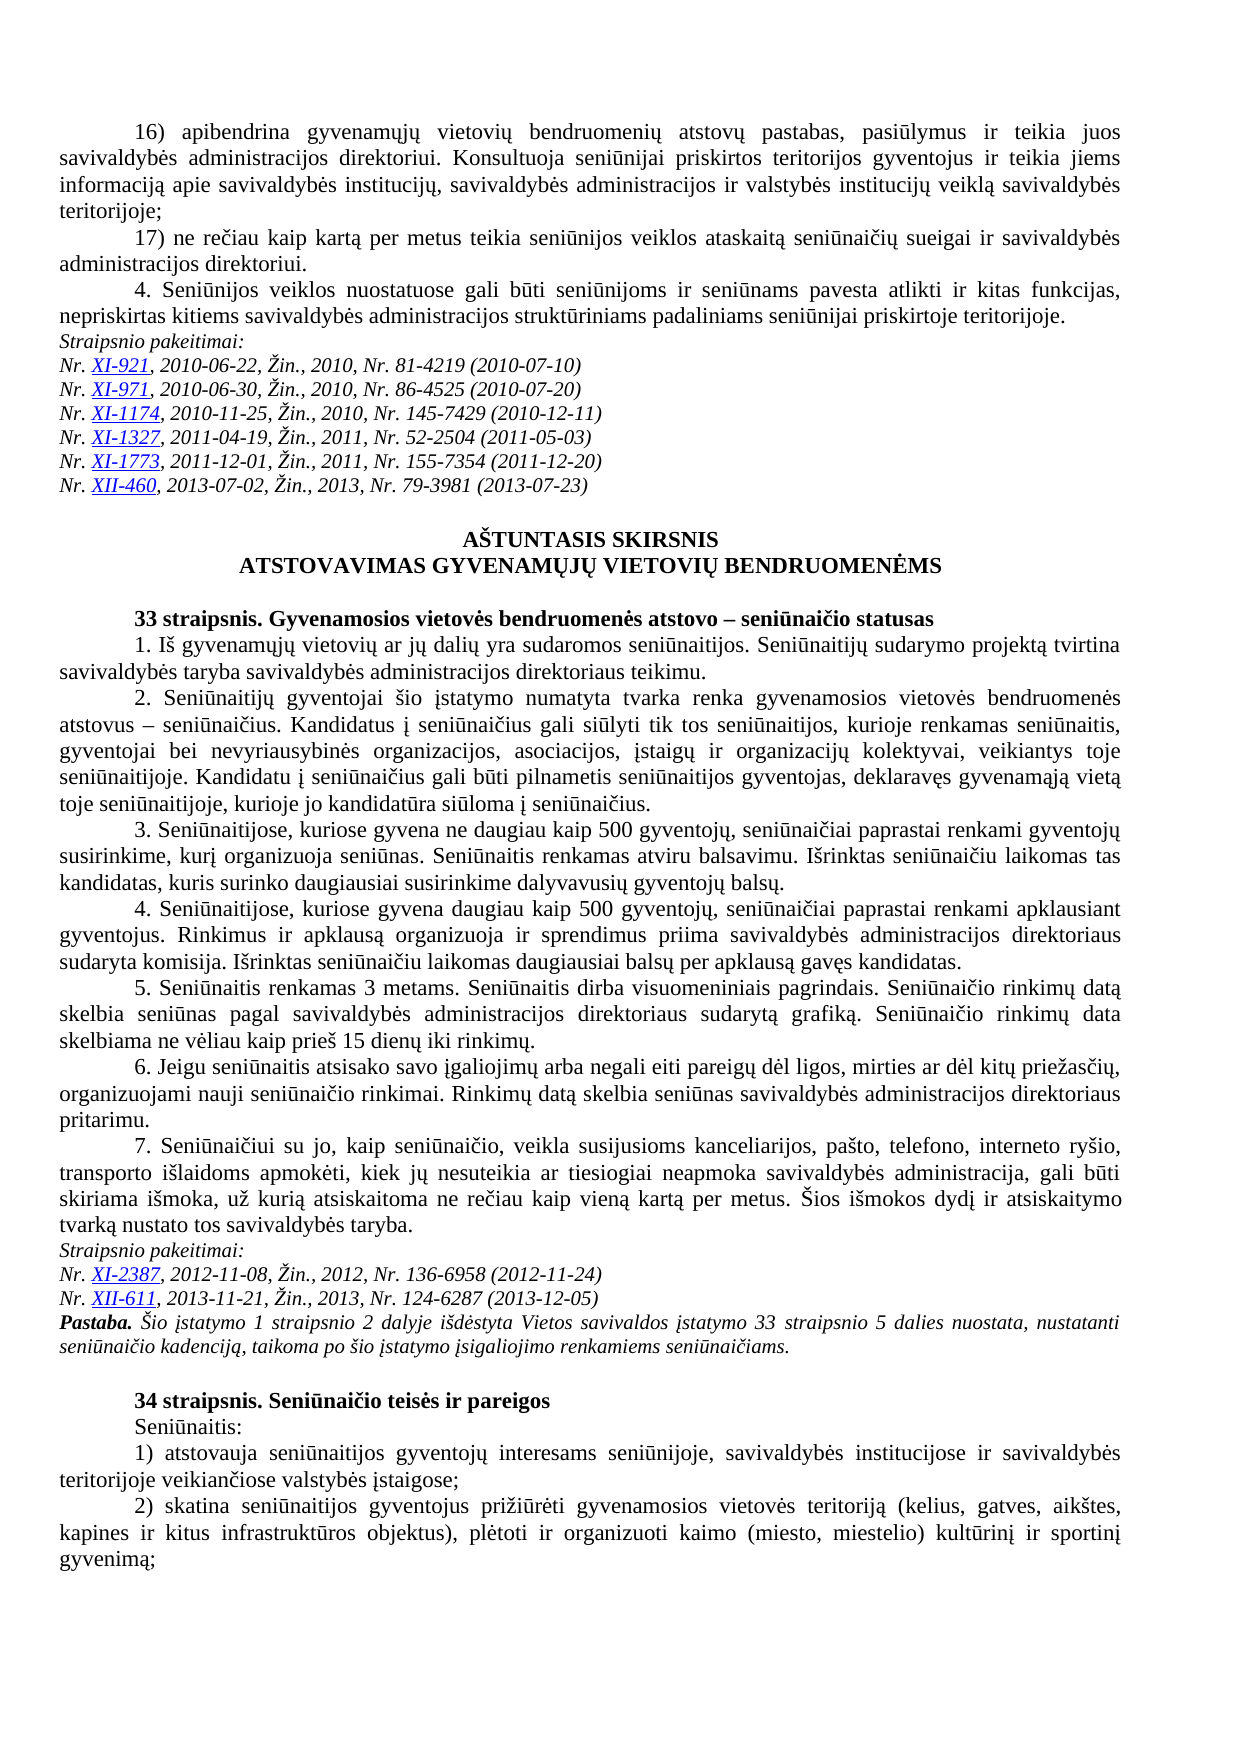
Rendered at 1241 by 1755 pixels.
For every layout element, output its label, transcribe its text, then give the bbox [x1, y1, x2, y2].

text Nr. XII-611, 2013-11-21, Žin., 2013, Nr. 124-6287 (2013-12-05) [59, 1286, 1122, 1310]
text Nr. XI-971, 2010-06-30, Žin., 2010, Nr. 86-4525 (2010-07-20) [59, 377, 1122, 401]
text 4. Seniūnijos veiklos nuostatuose gali būti seniūnijoms ir seniūnams pavesta atlikti ir kitas funkcijas, nepriskirtas kitiems savivaldybės administracijos struktūriniams padaliniams seniūnijai priskirtoje teritorijoje. [59, 276, 1122, 329]
text 16) apibendrina gyvenamųjų vietovių bendruomenių atstovų pastabas, pasiūlymus ir teikia juos savivaldybės administracijos direktoriui. Konsultuoja seniūnijai priskirtos teritorijos gyventojus ir teikia jiems informaciją apie savivaldybės institucijų, savivaldybės administracijos ir valstybės institucijų veiklą savivaldybės teritorijoje; [59, 118, 1122, 223]
text Nr. XII-460, 2013-07-02, Žin., 2013, Nr. 79-3981 (2013-07-23) [59, 473, 1122, 497]
text 7. Seniūnaičiui su jo, kaip seniūnaičio, veikla susijusioms kanceliarijos, pašto, telefono, interneto ryšio, transporto išlaidoms apmokėti, kiek jų nesuteikia ar tiesiogiai neapmoka savivaldybės administracija, gali būti skiriama išmoka, už kurią atsiskaitoma ne rečiau kaip vieną kartą per metus. Šios išmokos dydį ir atsiskaitymo tvarką nustato tos savivaldybės taryba. [59, 1132, 1122, 1238]
text 1) atstovauja seniūnaitijos gyventojų interesams seniūnijoje, savivaldybės institucijose ir savivaldybės teritorijoje veikiančiose valstybės įstaigose; [59, 1439, 1122, 1492]
text 17) ne rečiau kaip kartą per metus teikia seniūnijos veiklos ataskaitą seniūnaičių sueigai ir savivaldybės administracijos direktoriui. [59, 223, 1122, 276]
text 34 straipsnis. Seniūnaičio teisės ir pareigos [59, 1387, 1122, 1413]
text Pastaba. Šio įstatymo 1 straipsnio 2 dalyje išdėstyta Vietos savivaldos įstatymo 33 straipsnio 5 dalies nuostata, nustatanti seniūnaičio kadenciją, taikoma po šio įstatymo įsigaliojimo renkamiems seniūnaičiams. [59, 1310, 1122, 1358]
text 6. Jeigu seniūnaitis atsisako savo įgaliojimų arba negali eiti pareigų dėl ligos, mirties ar dėl kitų priežasčių, organizuojami nauji seniūnaičio rinkimai. Rinkimų datą skelbia seniūnas savivaldybės administracijos direktoriaus pritarimu. [59, 1053, 1122, 1132]
text 4. Seniūnaitijose, kuriose gyvena daugiau kaip 500 gyventojų, seniūnaičiai paprastai renkami apklausiant gyventojus. Rinkimus ir apklausą organizuoja ir sprendimus priima savivaldybės administracijos direktoriaus sudaryta komisija. Išrinktas seniūnaičiu laikomas daugiausiai balsų per apklausą gavęs kandidatas. [59, 895, 1122, 974]
text 5. Seniūnaitis renkamas 3 metams. Seniūnaitis dirba visuomeniniais pagrindais. Seniūnaičio rinkimų datą skelbia seniūnas pagal savivaldybės administracijos direktoriaus sudarytą grafiką. Seniūnaičio rinkimų data skelbiama ne vėliau kaip prieš 15 dienų iki rinkimų. [59, 974, 1122, 1053]
text Straipsnio pakeitimai: [59, 329, 1122, 353]
text Straipsnio pakeitimai: [59, 1238, 1122, 1262]
text Nr. XI-2387, 2012-11-08, Žin., 2012, Nr. 136-6958 (2012-11-24) [59, 1262, 1122, 1286]
subtitle ATSTOVAVIMAS GYVENAMŲJŲ VIETOVIŲ BENDRUOMENĖMS [59, 552, 1122, 579]
text 1. Iš gyvenamųjų vietovių ar jų dalių yra sudaromos seniūnaitijos. Seniūnaitijų sudarymo projektą tvirtina savivaldybės taryba savivaldybės administracijos direktoriaus teikimu. [59, 632, 1122, 684]
text 3. Seniūnaitijose, kuriose gyvena ne daugiau kaip 500 gyventojų, seniūnaičiai paprastai renkami gyventojų susirinkime, kurį organizuoja seniūnas. Seniūnaitis renkamas atviru balsavimu. Išrinktas seniūnaičiu laikomas tas kandidatas, kuris surinko daugiausiai susirinkime dalyvavusių gyventojų balsų. [59, 816, 1122, 895]
text 2) skatina seniūnaitijos gyventojus prižiūrėti gyvenamosios vietovės teritoriją (kelius, gatves, aikštes, kapines ir kitus infrastruktūros objektus), plėtoti ir organizuoti kaimo (miesto, miestelio) kultūrinį ir sportinį gyvenimą; [59, 1492, 1122, 1571]
text 2. Seniūnaitijų gyventojai šio įstatymo numatyta tvarka renka gyvenamosios vietovės bendruomenės atstovus – seniūnaičius. Kandidatus į seniūnaičius gali siūlyti tik tos seniūnaitijos, kurioje renkamas seniūnaitis, gyventojai bei nevyriausybinės organizacijos, asociacijos, įstaigų ir organizacijų kolektyvai, veikiantys toje seniūnaitijoje. Kandidatu į seniūnaičius gali būti pilnametis seniūnaitijos gyventojas, deklaravęs gyvenamąją vietą toje seniūnaitijoje, kurioje jo kandidatūra siūloma į seniūnaičius. [59, 684, 1122, 816]
text Nr. XI-1773, 2011-12-01, Žin., 2011, Nr. 155-7354 (2011-12-20) [59, 449, 1122, 473]
text AŠTUNTASIS SKIRSNIS [59, 526, 1122, 552]
text Nr. XI-1174, 2010-11-25, Žin., 2010, Nr. 145-7429 (2010-12-11) [59, 401, 1122, 425]
text 33 straipsnis. Gyvenamosios vietovės bendruomenės atstovo – seniūnaičio statusas [134, 605, 1122, 632]
text Nr. XI-1327, 2011-04-19, Žin., 2011, Nr. 52-2504 (2011-05-03) [59, 425, 1122, 449]
text Nr. XI-921, 2010-06-22, Žin., 2010, Nr. 81-4219 (2010-07-10) [59, 353, 1122, 377]
text Seniūnaitis: [59, 1413, 1122, 1439]
